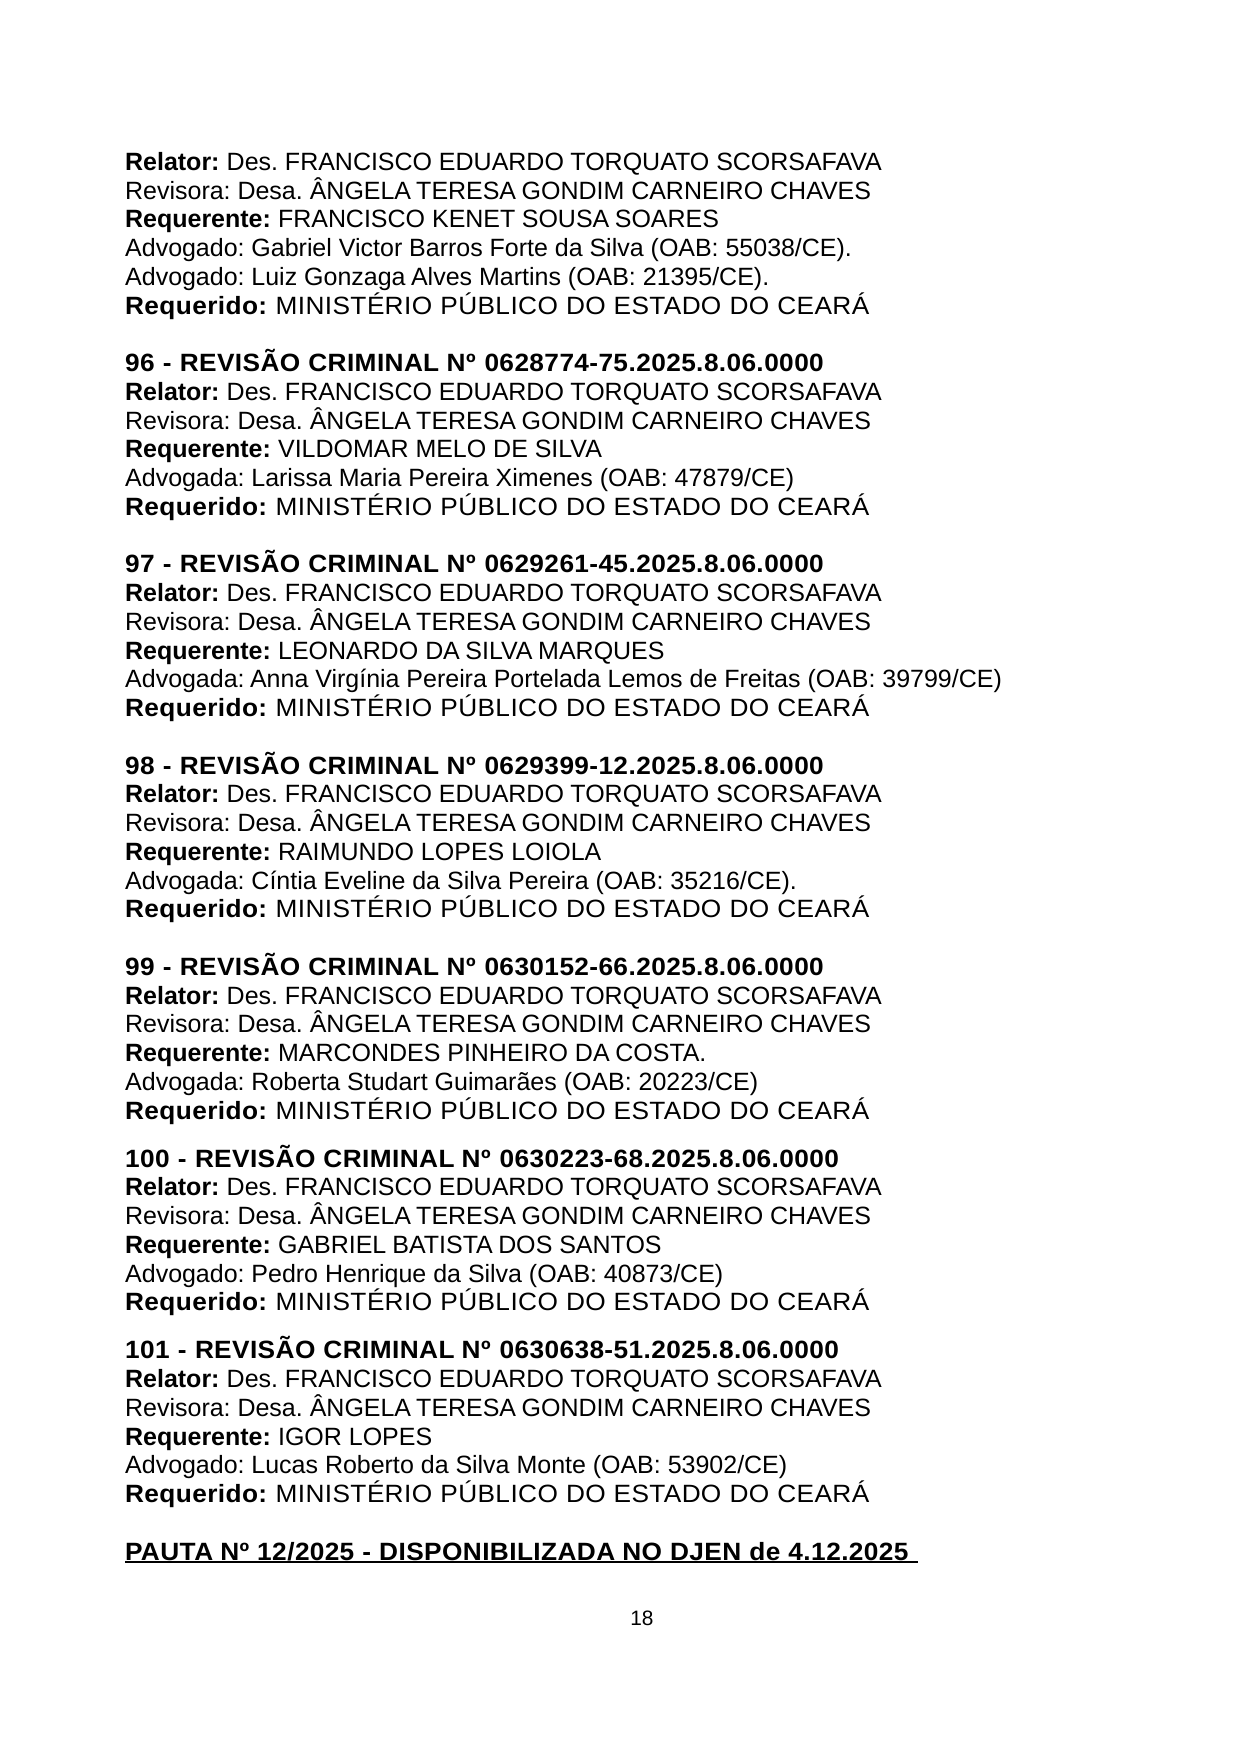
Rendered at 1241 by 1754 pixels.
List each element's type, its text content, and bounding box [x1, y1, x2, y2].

text Requerente: RAIMUNDO LOPES LOIOLA [125, 837, 1158, 866]
text Requerido: MINISTÉRIO PÚBLICO DO ESTADO DO CEARÁ [125, 693, 1158, 722]
text Advogada: Anna Virgínia Pereira Portelada Lemos de Freitas (OAB: 39799/CE) [125, 664, 1158, 693]
text Revisora: Desa. ÂNGELA TERESA GONDIM CARNEIRO CHAVES [125, 406, 1158, 434]
text 101 - REVISÃO CRIMINAL Nº 0630638-51.2025.8.06.0000 [125, 1335, 1158, 1364]
text Relator: Des. FRANCISCO EDUARDO TORQUATO SCORSAFAVA [125, 1364, 1158, 1393]
text Advogado: Lucas Roberto da Silva Monte (OAB: 53902/CE) [125, 1450, 1158, 1479]
text Requerido: MINISTÉRIO PÚBLICO DO ESTADO DO CEARÁ [125, 291, 1158, 319]
text Requerente: GABRIEL BATISTA DOS SANTOS [125, 1230, 1158, 1258]
text 97 - REVISÃO CRIMINAL Nº 0629261-45.2025.8.06.0000 [125, 549, 1158, 578]
text Requerido: MINISTÉRIO PÚBLICO DO ESTADO DO CEARÁ [125, 1479, 1158, 1508]
text Requerente: VILDOMAR MELO DE SILVA [125, 434, 1158, 463]
text 100 - REVISÃO CRIMINAL Nº 0630223-68.2025.8.06.0000 [125, 1143, 1158, 1172]
text PAUTA Nº 12/2025 - DISPONIBILIZADA NO DJEN de 4.12.2025 [125, 1536, 1158, 1565]
text Requerido: MINISTÉRIO PÚBLICO DO ESTADO DO CEARÁ [125, 894, 1158, 923]
text Advogada: Larissa Maria Pereira Ximenes (OAB: 47879/CE) [125, 463, 1158, 492]
text Requerido: MINISTÉRIO PÚBLICO DO ESTADO DO CEARÁ [125, 1287, 1158, 1316]
text Advogado: Pedro Henrique da Silva (OAB: 40873/CE) [125, 1258, 1158, 1287]
text Revisora: Desa. ÂNGELA TERESA GONDIM CARNEIRO CHAVES [125, 176, 1158, 204]
text Revisora: Desa. ÂNGELA TERESA GONDIM CARNEIRO CHAVES [125, 1393, 1158, 1421]
text Relator: Des. FRANCISCO EDUARDO TORQUATO SCORSAFAVA [125, 1172, 1158, 1201]
text Advogado: Luiz Gonzaga Alves Martins (OAB: 21395/CE). [125, 262, 1158, 291]
text Revisora: Desa. ÂNGELA TERESA GONDIM CARNEIRO CHAVES [125, 1009, 1158, 1038]
text Requerente: MARCONDES PINHEIRO DA COSTA. [125, 1038, 1158, 1067]
text Advogada: Cíntia Eveline da Silva Pereira (OAB: 35216/CE). [125, 866, 1158, 894]
text Relator: Des. FRANCISCO EDUARDO TORQUATO SCORSAFAVA [125, 779, 1158, 808]
text 99 - REVISÃO CRIMINAL Nº 0630152-66.2025.8.06.0000 [125, 952, 1158, 981]
text Advogada: Roberta Studart Guimarães (OAB: 20223/CE) [125, 1067, 1158, 1096]
text Relator: Des. FRANCISCO EDUARDO TORQUATO SCORSAFAVA [125, 377, 1158, 406]
text Requerido: MINISTÉRIO PÚBLICO DO ESTADO DO CEARÁ [125, 1096, 1158, 1124]
text 96 - REVISÃO CRIMINAL Nº 0628774-75.2025.8.06.0000 [125, 348, 1158, 377]
text Revisora: Desa. ÂNGELA TERESA GONDIM CARNEIRO CHAVES [125, 1201, 1158, 1230]
text Revisora: Desa. ÂNGELA TERESA GONDIM CARNEIRO CHAVES [125, 607, 1158, 636]
text 98 - REVISÃO CRIMINAL Nº 0629399-12.2025.8.06.0000 [125, 751, 1158, 779]
text Requerente: LEONARDO DA SILVA MARQUES [125, 636, 1158, 664]
text Requerido: MINISTÉRIO PÚBLICO DO ESTADO DO CEARÁ [125, 492, 1158, 521]
text Relator: Des. FRANCISCO EDUARDO TORQUATO SCORSAFAVA [125, 147, 1158, 176]
text Relator: Des. FRANCISCO EDUARDO TORQUATO SCORSAFAVA [125, 578, 1158, 607]
text Requerente: FRANCISCO KENET SOUSA SOARES [125, 204, 1158, 233]
text Relator: Des. FRANCISCO EDUARDO TORQUATO SCORSAFAVA [125, 981, 1158, 1009]
text Requerente: IGOR LOPES [125, 1421, 1158, 1450]
text Revisora: Desa. ÂNGELA TERESA GONDIM CARNEIRO CHAVES [125, 808, 1158, 837]
text Advogado: Gabriel Victor Barros Forte da Silva (OAB: 55038/CE). [125, 233, 1158, 262]
